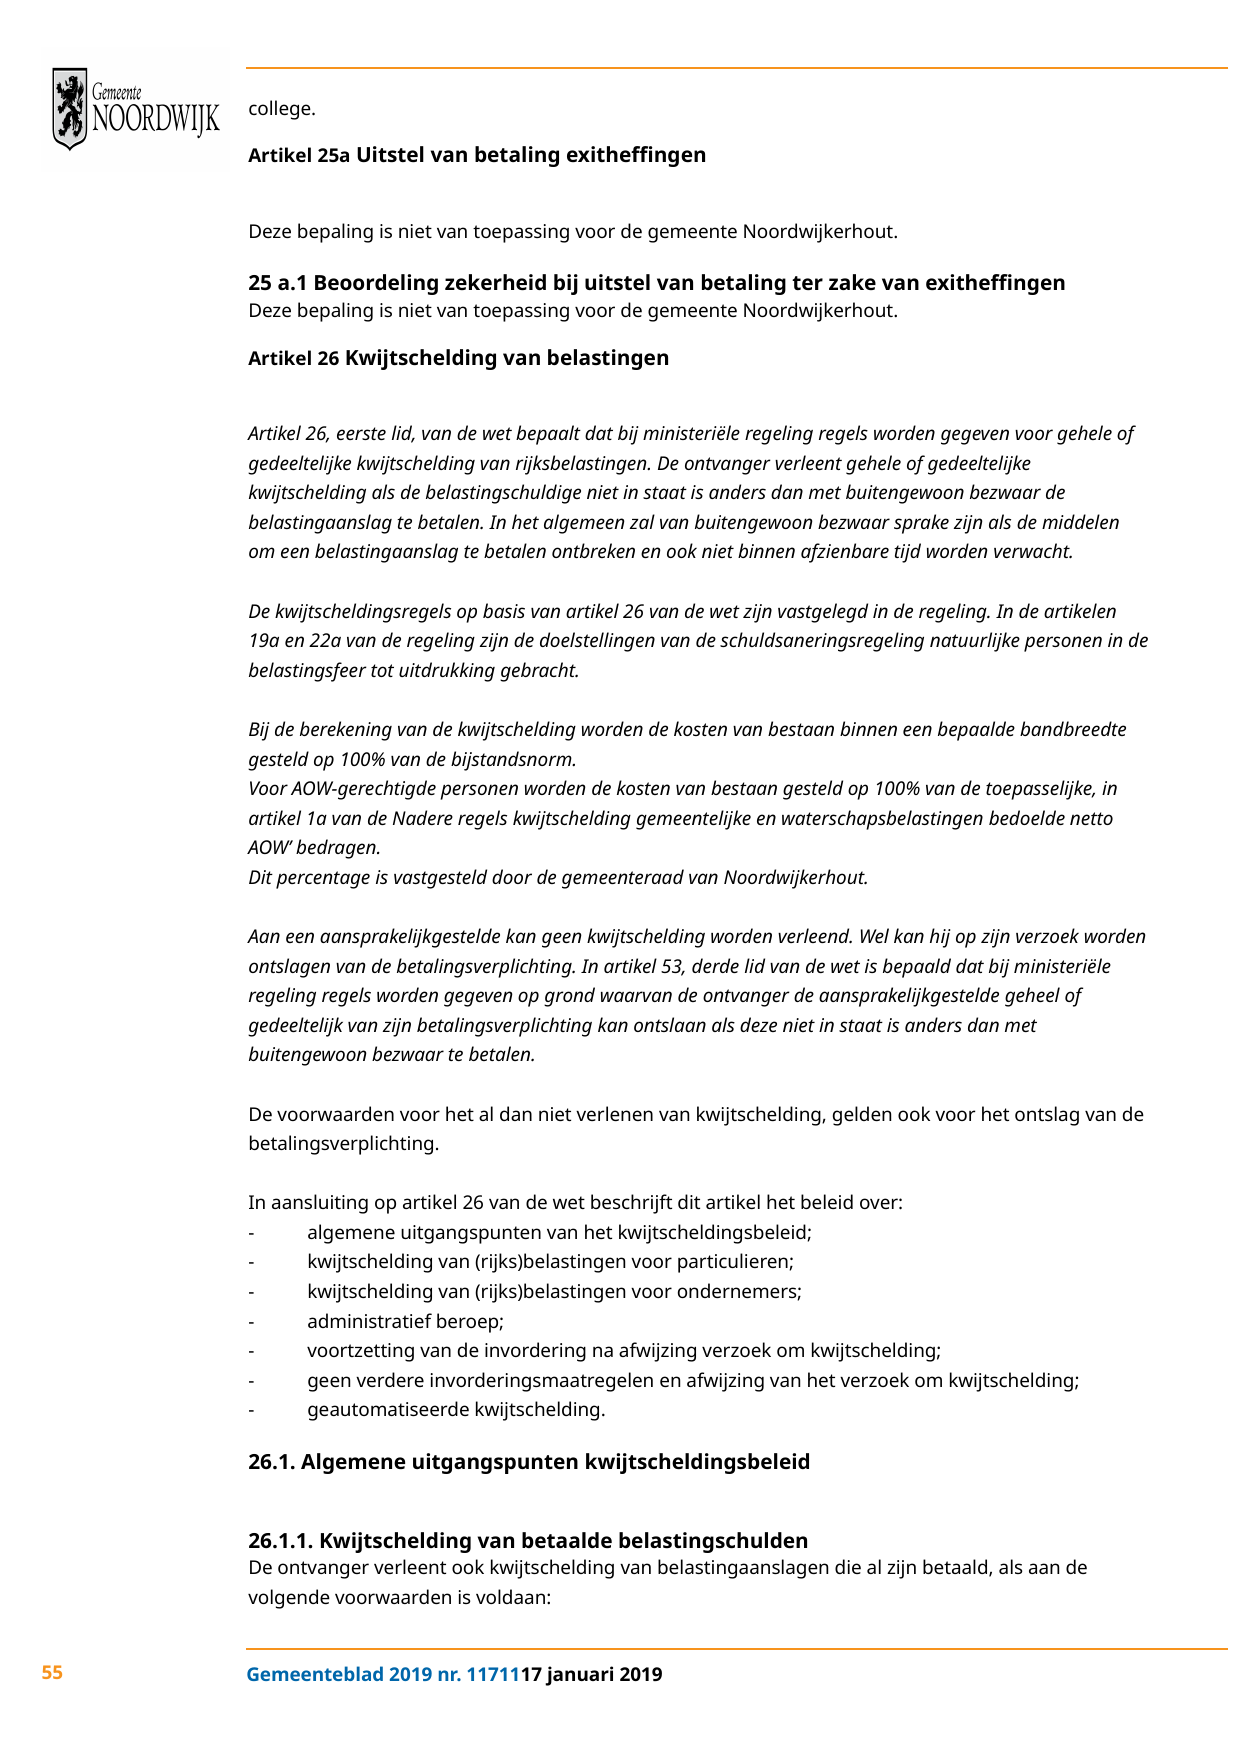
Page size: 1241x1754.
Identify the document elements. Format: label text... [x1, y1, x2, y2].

list administratief beroep; [248, 1308, 1152, 1333]
text college. [248, 95, 1152, 121]
text Bij de berekening van de kwijtschelding worden de kosten van bestaan binnen een bepaalde bandbreedte gesteld op 100% van de bijstandsnorm. [248, 716, 1152, 771]
text Aan een aansprakelijkgestelde kan geen kwijtschelding worden verleend. Wel kan hij op zijn verzoek worden ontslagen van de betalingsverplichting. In artikel 53, derde lid van de wet is bepaald dat bij ministeriële regeling regels worden gegeven op grond waarvan de ontvanger de aansprakelijkgestelde geheel of gedeeltelijk van zijn betalingsverplichting kan ontslaan als deze niet in staat is anders dan met buitengewoon bezwaar te betalen. [248, 923, 1152, 1067]
text Artikel 26, eerste lid, van de wet bepaalt dat bij ministeriële regeling regels worden gegeven voor gehele of gedeeltelijke kwijtschelding van rijksbelastingen. De ontvanger verleent gehele of gedeeltelijke kwijtschelding als de belastingschuldige niet in staat is anders dan met buitengewoon bezwaar de belastingaanslag te betalen. In het algemeen zal van buitengewoon bezwaar sprake zijn als de middelen om een belastingaanslag te betalen ontbreken en ook niet binnen afzienbare tijd worden verwacht. [248, 420, 1152, 564]
list voortzetting van de invordering na afwijzing verzoek om kwijtschelding; [248, 1337, 1152, 1363]
text Voor AOW-gerechtigde personen worden de kosten van bestaan gesteld op 100% van de toepasselijke, in artikel 1a van de Nadere regels kwijtschelding gemeentelijke en waterschapsbelastingen bedoelde netto AOW’ bedragen. [248, 775, 1152, 860]
text Deze bepaling is niet van toepassing voor de gemeente Noordwijkerhout. [248, 297, 1152, 323]
text Artikel 25a Uitstel van betaling exitheffingen [248, 140, 1152, 169]
text Artikel 26 Kwijtschelding van belastingen [248, 343, 1152, 371]
text De ontvanger verleent ook kwijtschelding van belastingaanslagen die al zijn betaald, als aan de volgende voorwaarden is voldaan: [248, 1554, 1152, 1609]
text 26.1. Algemene uitgangspunten kwijtscheldingsbeleid [248, 1447, 1152, 1475]
list kwijtschelding van (rijks)belastingen voor ondernemers; [248, 1278, 1152, 1304]
list kwijtschelding van (rijks)belastingen voor particulieren; [248, 1249, 1152, 1274]
list geautomatiseerde kwijtschelding. [248, 1397, 1152, 1422]
text De kwijtscheldingsregels op basis van artikel 26 van de wet zijn vastgelegd in de regeling. In de artikelen 19a en 22a van de regeling zijn de doelstellingen van de schuldsaneringsregeling natuurlijke personen in de belastingsfeer tot uitdrukking gebracht. [248, 598, 1152, 683]
list geen verdere invorderingsmaatregelen en afwijzing van het verzoek om kwijtschelding; [248, 1367, 1152, 1393]
text Dit percentage is vastgesteld door de gemeenteraad van Noordwijkerhout. [248, 864, 1152, 890]
text De voorwaarden voor het al dan niet verlenen van kwijtschelding, gelden ook voor het ontslag van de betalingsverplichting. [248, 1101, 1152, 1156]
picture [41, 47, 231, 172]
text 25 a.1 Beoordeling zekerheid bij uitstel van betaling ter zake van exitheffingen [248, 268, 1152, 297]
list algemene uitgangspunten van het kwijtscheldingsbeleid; [248, 1219, 1152, 1245]
text Deze bepaling is niet van toepassing voor de gemeente Noordwijkerhout. [248, 218, 1152, 244]
text 26.1.1. Kwijtschelding van betaalde belastingschulden [248, 1526, 1152, 1554]
text In aansluiting op artikel 26 van de wet beschrijft dit artikel het beleid over: [248, 1189, 1152, 1215]
